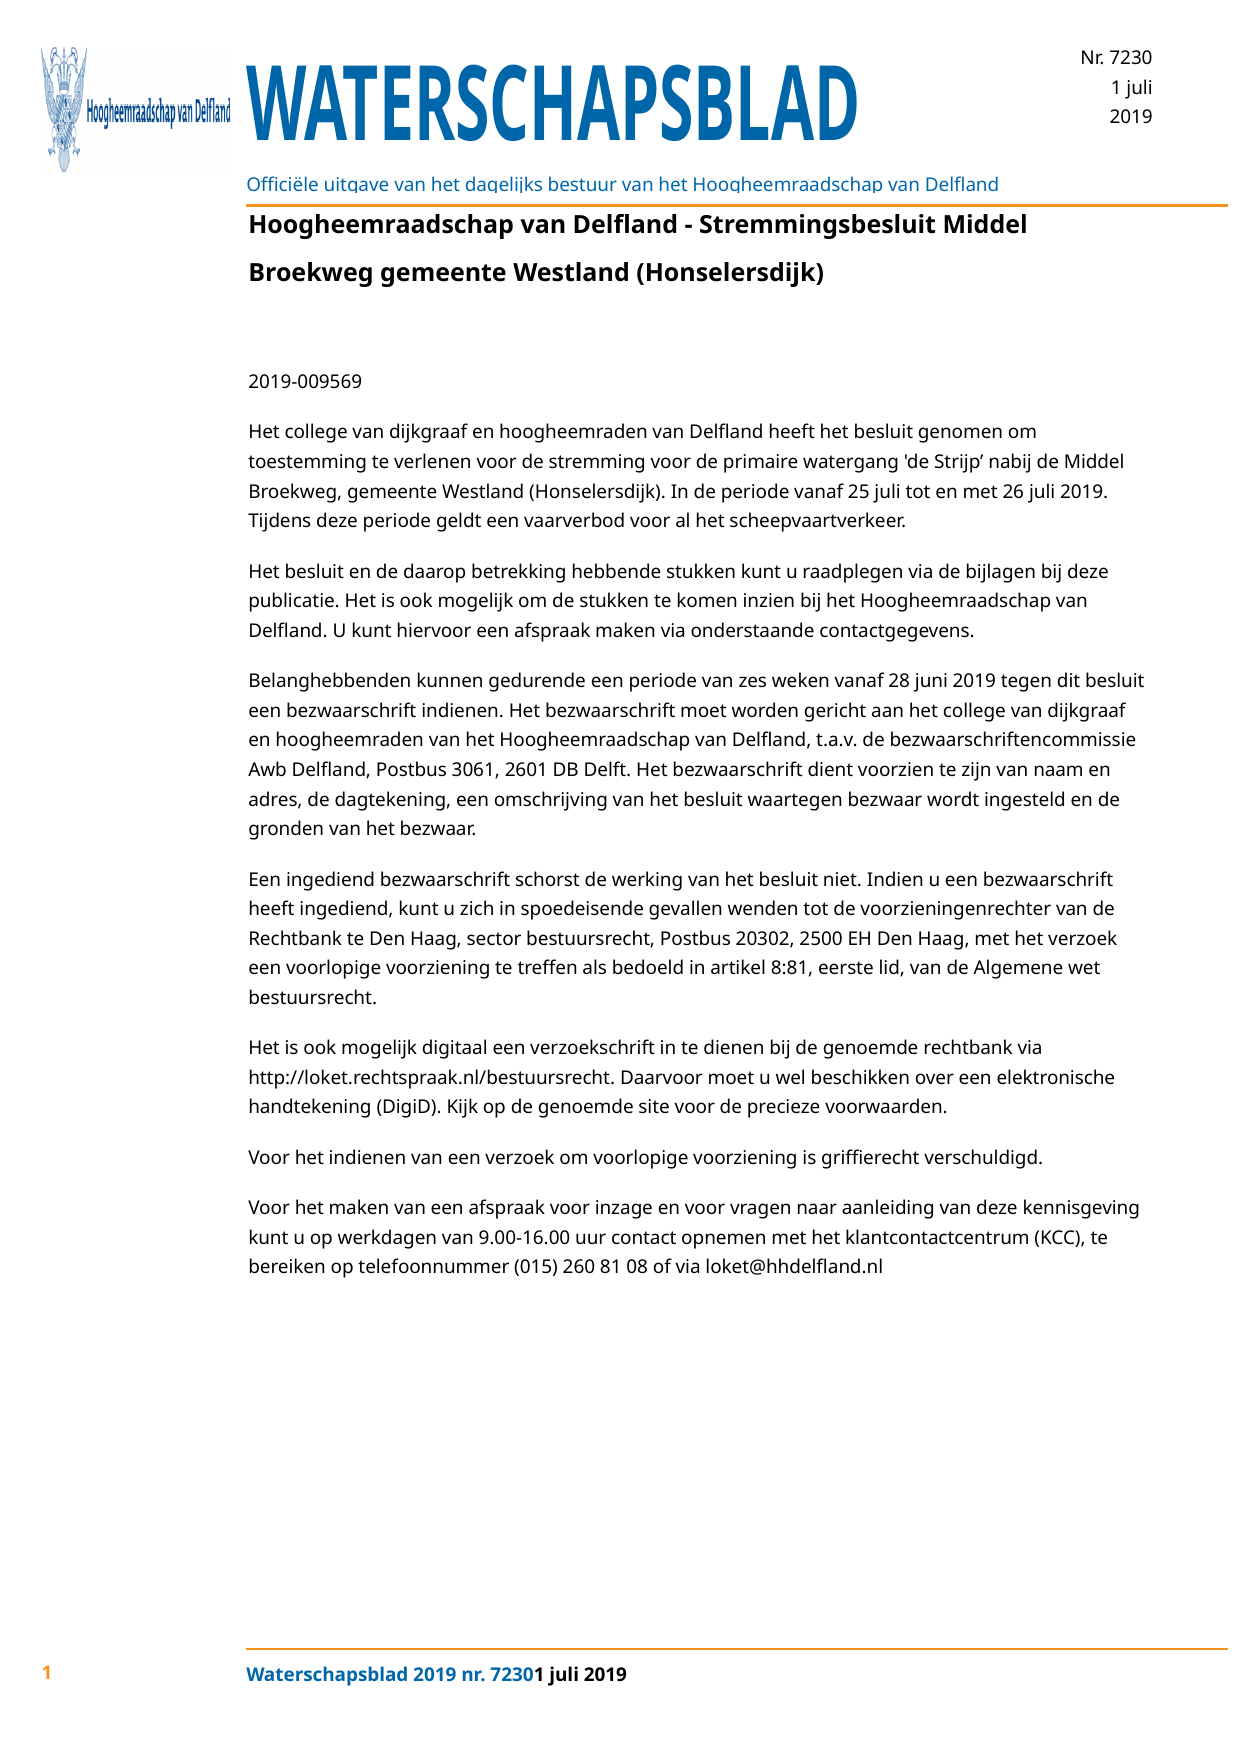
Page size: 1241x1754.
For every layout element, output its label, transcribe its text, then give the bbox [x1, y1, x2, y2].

text Het college van dijkgraaf en hoogheemraden van Delfland heeft het besluit genomen om toestemming te verlenen voor de stremming voor de primaire watergang 'de Strijp’ nabij de Middel Broekweg, gemeente Westland (Honselersdijk). In de periode vanaf 25 juli tot en met 26 juli 2019. Tijdens deze periode geldt een vaarverbod voor al het scheepvaartverkeer. [248, 419, 1152, 533]
text Belanghebbenden kunnen gedurende een periode van zes weken vanaf 28 juni 2019 tegen dit besluit een bezwaarschrift indienen. Het bezwaarschrift moet worden gericht aan het college van dijkgraaf en hoogheemraden van het Hoogheemraadschap van Delfland, t.a.v. de bezwaarschriftencommissie Awb Delfland, Postbus 3061, 2601 DB Delft. Het bezwaarschrift dient voorzien te zijn van naam en adres, de dagtekening, een omschrijving van het besluit waartegen bezwaar wordt ingesteld en de gronden van het bezwaar. [248, 667, 1152, 841]
text Voor het indienen van een verzoek om voorlopige voorziening is griffierecht verschuldigd. [248, 1144, 1152, 1170]
text 2019-009569 [248, 368, 1152, 394]
text Het is ook mogelijk digitaal een verzoekschrift in te dienen bij de genoemde rechtbank via http://loket.rechtspraak.nl/bestuursrecht. Daarvoor moet u wel beschikken over een elektronische handtekening (DigiD). Kijk op de genoemde site voor de precieze voorwaarden. [248, 1034, 1152, 1119]
text Het besluit en de daarop betrekking hebbende stukken kunt u raadplegen via de bijlagen bij deze publicatie. Het is ook mogelijk om de stukken te komen inzien bij het Hoogheemraadschap van Delfland. U kunt hiervoor een afspraak maken via onderstaande contactgegevens. [248, 558, 1152, 643]
text Een ingediend bezwaarschrift schorst de werking van het besluit niet. Indien u een bezwaarschrift heeft ingediend, kunt u zich in spoedeisende gevallen wenden tot de voorzieningenrechter van de Rechtbank te Den Haag, sector bestuursrecht, Postbus 20302, 2500 EH Den Haag, met het verzoek een voorlopige voorziening te treffen als bedoeld in artikel 8:81, eerste lid, van de Algemene wet bestuursrecht. [248, 866, 1152, 1010]
text Hoogheemraadschap van Delfland - Stremmingsbesluit Middel Broekweg gemeente Westland (Honselersdijk) [248, 207, 1152, 288]
picture [41, 47, 231, 172]
text Voor het maken van een afspraak voor inzage en voor vragen naar aanleiding van deze kennisgeving kunt u op werkdagen van 9.00-16.00 uur contact opnemen met het klantcontactcentrum (KCC), te bereiken op telefoonnummer (015) 260 81 08 of via loket@hhdelfland.nl [248, 1194, 1152, 1279]
